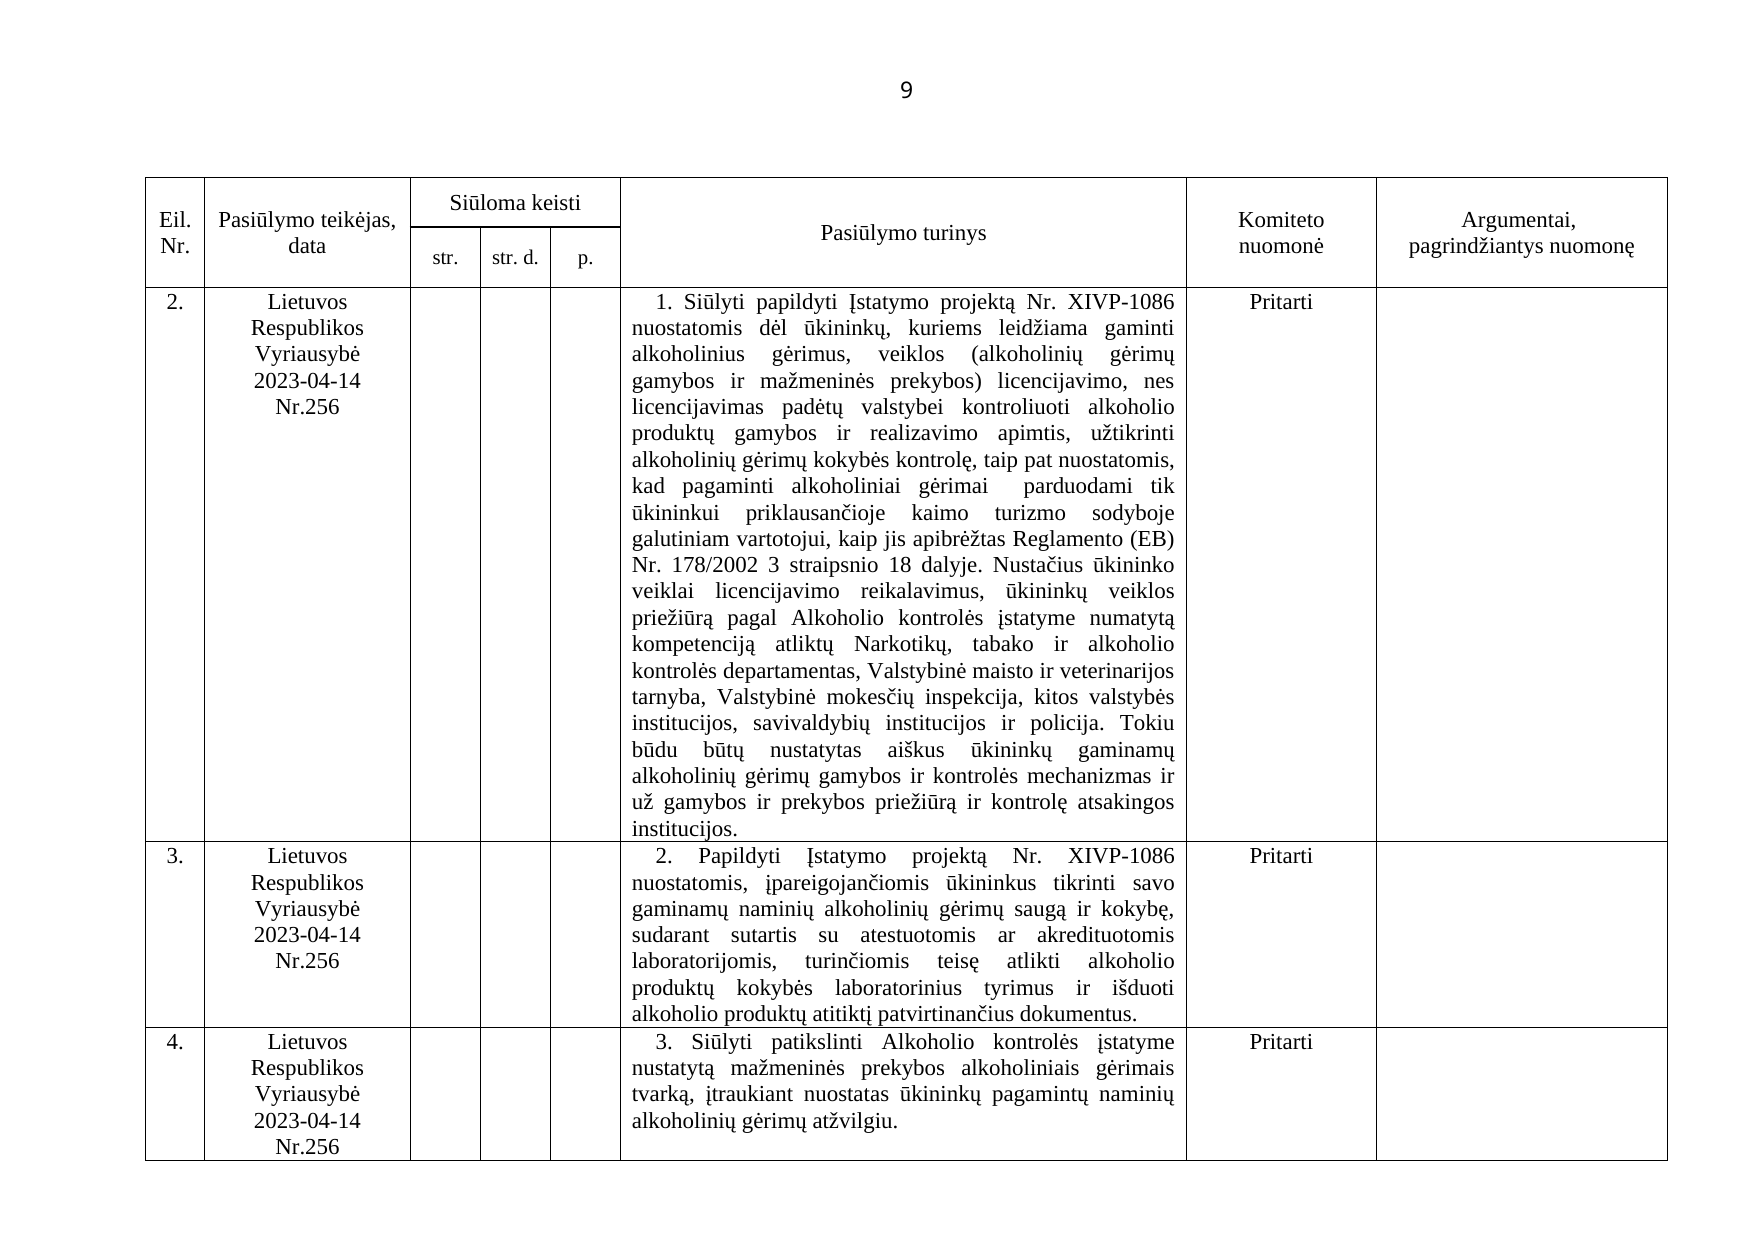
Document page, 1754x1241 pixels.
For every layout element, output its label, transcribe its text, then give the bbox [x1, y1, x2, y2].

table_header Eil. Nr. [146, 178, 204, 287]
table_cell [551, 288, 620, 841]
table_header Siūloma keisti [411, 178, 620, 226]
table_cell [551, 842, 620, 1027]
table_cell 2. Papildyti Įstatymo projektą Nr. XIVP-1086 nuostatomis, įpareigojančiomis ūkininkus tikrinti savo gaminamų naminių alkoholinių gėrimų saugą ir kokybę, sudarant sutartis su atestuotomis ar akredituotomis laboratorijomis, turinčiomis teisę atlikti alkoholio produktų kokybės laboratorinius tyrimus ir išduoti alkoholio produktų atitiktį patvirtinančius dokumentus. [621, 842, 1186, 1027]
table_cell Lietuvos Respublikos Vyriausybė 2023-04-14 Nr.256 [205, 1028, 410, 1159]
table_header Pasiūlymo teikėjas, data [205, 178, 410, 287]
table_cell 3. Siūlyti patikslinti Alkoholio kontrolės įstatyme nustatytą mažmeninės prekybos alkoholiniais gėrimais tvarką, įtraukiant nuostatas ūkininkų pagamintų naminių alkoholinių gėrimų atžvilgiu. [621, 1028, 1186, 1159]
table_cell Lietuvos Respublikos Vyriausybė 2023-04-14 Nr.256 [205, 842, 410, 1027]
table_header Argumentai, pagrindžiantys nuomonę [1377, 178, 1667, 287]
table_cell Pritarti [1187, 842, 1376, 1027]
table_cell 4. [146, 1028, 204, 1159]
table_cell [1377, 288, 1667, 841]
table_cell [411, 842, 480, 1027]
table_header Pasiūlymo turinys [621, 178, 1186, 287]
table_header Komiteto nuomonė [1187, 178, 1376, 287]
table_cell [481, 842, 550, 1027]
table_cell [1377, 1028, 1667, 1159]
table_cell Pritarti [1187, 288, 1376, 841]
table_cell 1. Siūlyti papildyti Įstatymo projektą Nr. XIVP-1086 nuostatomis dėl ūkininkų, kuriems leidžiama gaminti alkoholinius gėrimus, veiklos (alkoholinių gėrimų gamybos ir mažmeninės prekybos) licencijavimo, nes licencijavimas padėtų valstybei kontroliuoti alkoholio produktų gamybos ir realizavimo apimtis, užtikrinti alkoholinių gėrimų kokybės kontrolę, taip pat nuostatomis, kad pagaminti alkoholiniai gėrimai parduodami tik ūkininkui priklausančioje kaimo turizmo sodyboje galutiniam vartotojui, kaip jis apibrėžtas Reglamento (EB) Nr. 178/2002 3 straipsnio 18 dalyje. Nustačius ūkininko veiklai licencijavimo reikalavimus, ūkininkų veiklos priežiūrą pagal Alkoholio kontrolės įstatyme numatytą kompetenciją atliktų Narkotikų, tabako ir alkoholio kontrolės departamentas, Valstybinė maisto ir veterinarijos tarnyba, Valstybinė mokesčių inspekcija, kitos valstybės institucijos, savivaldybių institucijos ir policija. Tokiu būdu būtų nustatytas aiškus ūkininkų gaminamų alkoholinių gėrimų gamybos ir kontrolės mechanizmas ir už gamybos ir prekybos priežiūrą ir kontrolę atsakingos institucijos. [621, 288, 1186, 841]
table_cell [481, 1028, 550, 1159]
table_cell Pritarti [1187, 1028, 1376, 1159]
table_cell [481, 288, 550, 841]
table_cell p. [551, 228, 620, 287]
table_cell str. d. [481, 228, 550, 287]
table_cell 3. [146, 842, 204, 1027]
table_cell [551, 1028, 620, 1159]
table_cell [411, 288, 480, 841]
table_cell str. [411, 228, 480, 287]
table_cell Lietuvos Respublikos Vyriausybė 2023-04-14 Nr.256 [205, 288, 410, 841]
table_cell [411, 1028, 480, 1159]
table_cell 2. [146, 288, 204, 841]
table_cell [1377, 842, 1667, 1027]
